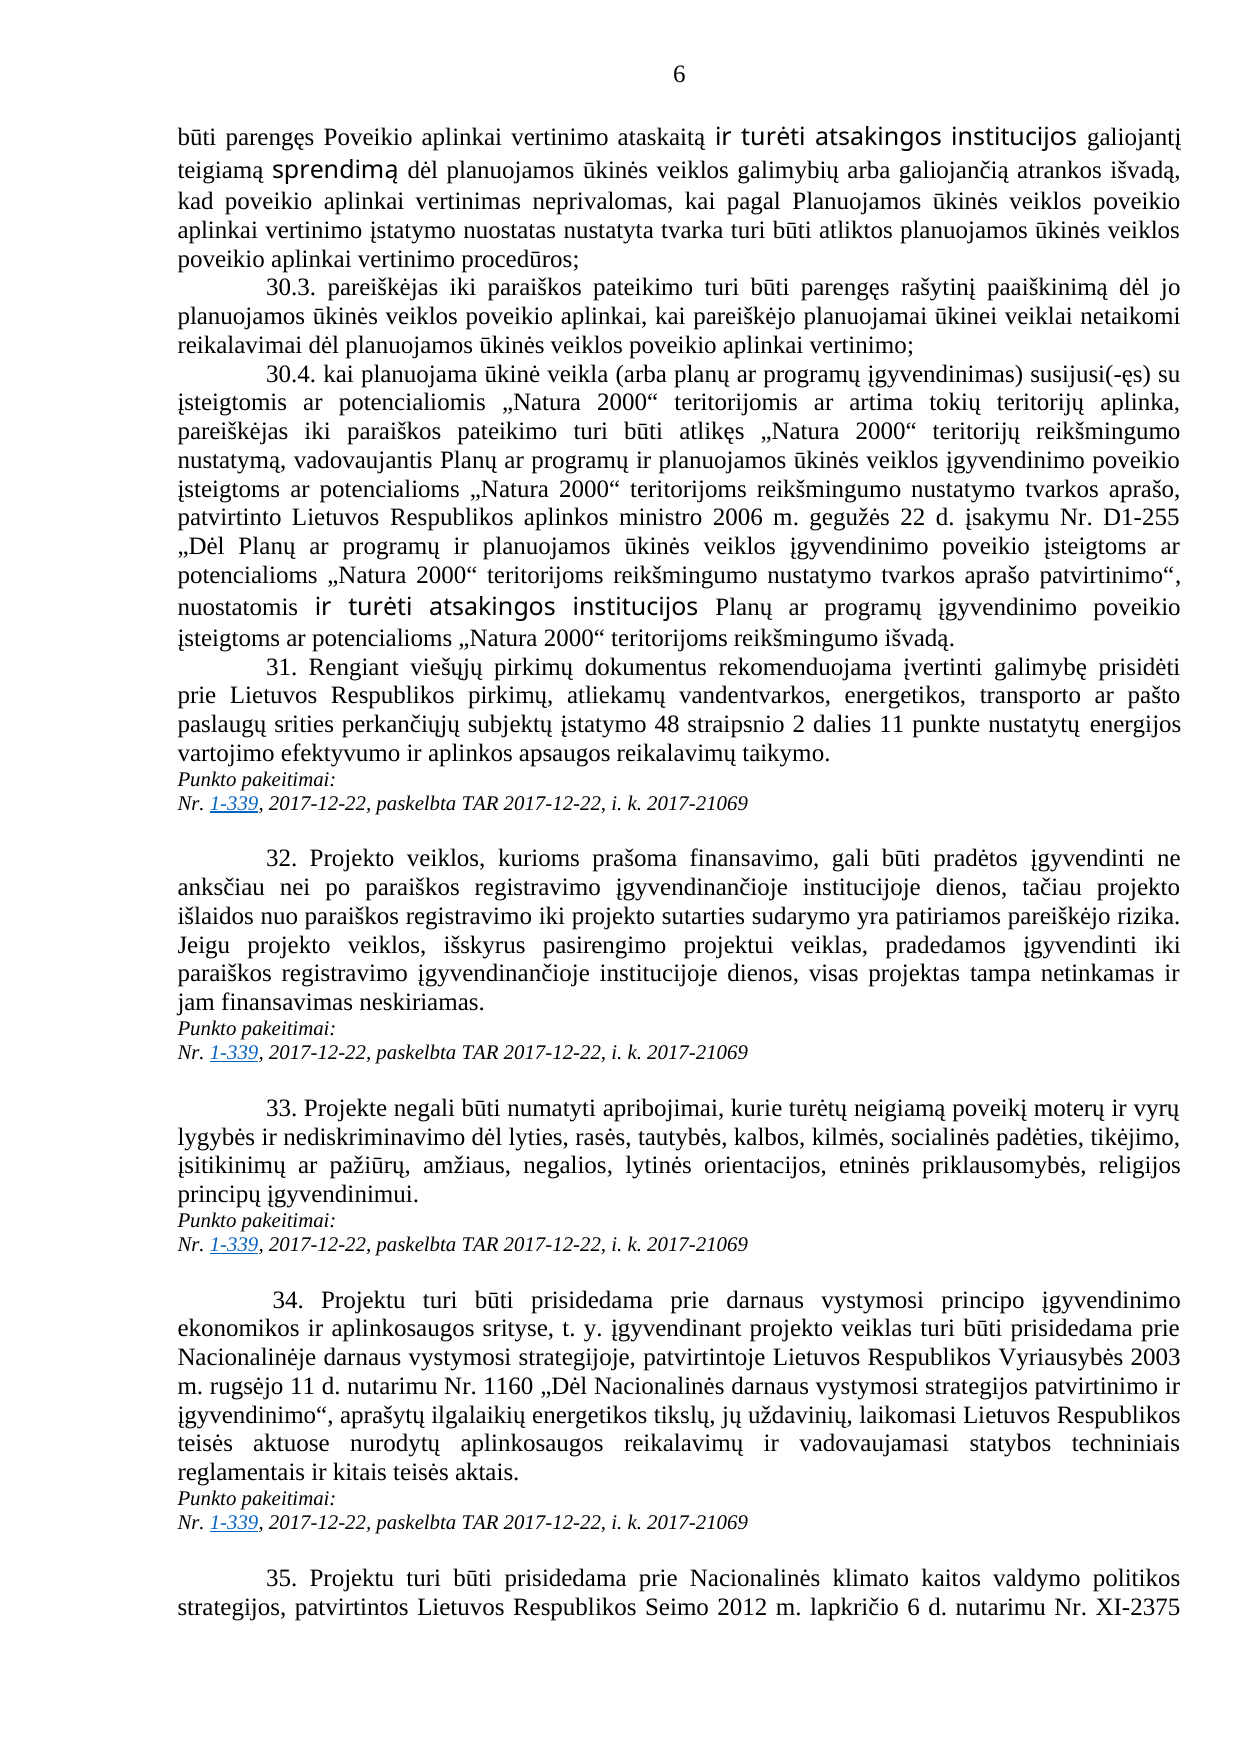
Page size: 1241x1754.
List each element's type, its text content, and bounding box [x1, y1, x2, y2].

text 34. Projektu turi būti prisidedama prie darnaus vystymosi principo įgyvendinimo ekonomikos ir aplinkosaugos srityse, t. y. įgyvendinant projekto veiklas turi būti prisidedama prie Nacionalinėje darnaus vystymosi strategijoje, patvirtintoje Lietuvos Respublikos Vyriausybės 2003 m. rugsėjo 11 d. nutarimu Nr. 1160 „Dėl Nacionalinės darnaus vystymosi strategijos patvirtinimo ir įgyvendinimo“, aprašytų ilgalaikių energetikos tikslų, jų uždavinių, laikomasi Lietuvos Respublikos teisės aktuose nurodytų aplinkosaugos reikalavimų ir vadovaujamasi statybos techniniais reglamentais ir kitais teisės aktais. [177, 1285, 1181, 1486]
text 31. Rengiant viešųjų pirkimų dokumentus rekomenduojama įvertinti galimybę prisidėti prie Lietuvos Respublikos pirkimų, atliekamų vandentvarkos, energetikos, transporto ar pašto paslaugų srities perkančiųjų subjektų įstatymo 48 straipsnio 2 dalies 11 punkte nustatytų energijos vartojimo efektyvumo ir aplinkos apsaugos reikalavimų taikymo. [177, 652, 1181, 767]
text Nr. 1-339, 2017-12-22, paskelbta TAR 2017-12-22, i. k. 2017-21069 [177, 791, 1181, 815]
text Punkto pakeitimai: [177, 767, 1181, 791]
text Punkto pakeitimai: [177, 1016, 1181, 1040]
text 30.3. pareiškėjas iki paraiškos pateikimo turi būti parengęs rašytinį paaiškinimą dėl jo planuojamos ūkinės veiklos poveikio aplinkai, kai pareiškėjo planuojamai ūkinei veiklai netaikomi reikalavimai dėl planuojamos ūkinės veiklos poveikio aplinkai vertinimo; [177, 272, 1181, 359]
text Nr. 1-339, 2017-12-22, paskelbta TAR 2017-12-22, i. k. 2017-21069 [177, 1232, 1181, 1256]
text Punkto pakeitimai: [177, 1486, 1181, 1510]
text Nr. 1-339, 2017-12-22, paskelbta TAR 2017-12-22, i. k. 2017-21069 [177, 1510, 1181, 1534]
text būti parengęs Poveikio aplinkai vertinimo ataskaitą ir turėti atsakingos institucijos galiojantį teigiamą sprendimą dėl planuojamos ūkinės veiklos galimybių arba galiojančią atrankos išvadą, kad poveikio aplinkai vertinimas neprivalomas, kai pagal Planuojamos ūkinės veiklos poveikio aplinkai vertinimo įstatymo nuostatas nustatyta tvarka turi būti atliktos planuojamos ūkinės veiklos poveikio aplinkai vertinimo procedūros; [177, 118, 1181, 272]
text 30.4. kai planuojama ūkinė veikla (arba planų ar programų įgyvendinimas) susijusi(-ęs) su įsteigtomis ar potencialiomis „Natura 2000“ teritorijomis ar artima tokių teritorijų aplinka, pareiškėjas iki paraiškos pateikimo turi būti atlikęs „Natura 2000“ teritorijų reikšmingumo nustatymą, vadovaujantis Planų ar programų ir planuojamos ūkinės veiklos įgyvendinimo poveikio įsteigtoms ar potencialioms „Natura 2000“ teritorijoms reikšmingumo nustatymo tvarkos aprašo, patvirtinto Lietuvos Respublikos aplinkos ministro 2006 m. gegužės 22 d. įsakymu Nr. D1-255 „Dėl Planų ar programų ir planuojamos ūkinės veiklos įgyvendinimo poveikio įsteigtoms ar potencialioms „Natura 2000“ teritorijoms reikšmingumo nustatymo tvarkos aprašo patvirtinimo“, nuostatomis ir turėti atsakingos institucijos Planų ar programų įgyvendinimo poveikio įsteigtoms ar potencialioms „Natura 2000“ teritorijoms reikšmingumo išvadą. [177, 359, 1181, 652]
text 35. Projektu turi būti prisidedama prie Nacionalinės klimato kaitos valdymo politikos strategijos, patvirtintos Lietuvos Respublikos Seimo 2012 m. lapkričio 6 d. nutarimu Nr. XI-2375 [177, 1563, 1181, 1620]
text 32. Projekto veiklos, kurioms prašoma finansavimo, gali būti pradėtos įgyvendinti ne anksčiau nei po paraiškos registravimo įgyvendinančioje institucijoje dienos, tačiau projekto išlaidos nuo paraiškos registravimo iki projekto sutarties sudarymo yra patiriamos pareiškėjo rizika. Jeigu projekto veiklos, išskyrus pasirengimo projektui veiklas, pradedamos įgyvendinti iki paraiškos registravimo įgyvendinančioje institucijoje dienos, visas projektas tampa netinkamas ir jam finansavimas neskiriamas. [177, 843, 1181, 1016]
text Nr. 1-339, 2017-12-22, paskelbta TAR 2017-12-22, i. k. 2017-21069 [177, 1040, 1181, 1064]
text 33. Projekte negali būti numatyti apribojimai, kurie turėtų neigiamą poveikį moterų ir vyrų lygybės ir nediskriminavimo dėl lyties, rasės, tautybės, kalbos, kilmės, socialinės padėties, tikėjimo, įsitikinimų ar pažiūrų, amžiaus, negalios, lytinės orientacijos, etninės priklausomybės, religijos principų įgyvendinimui. [177, 1093, 1181, 1208]
text Punkto pakeitimai: [177, 1208, 1181, 1232]
